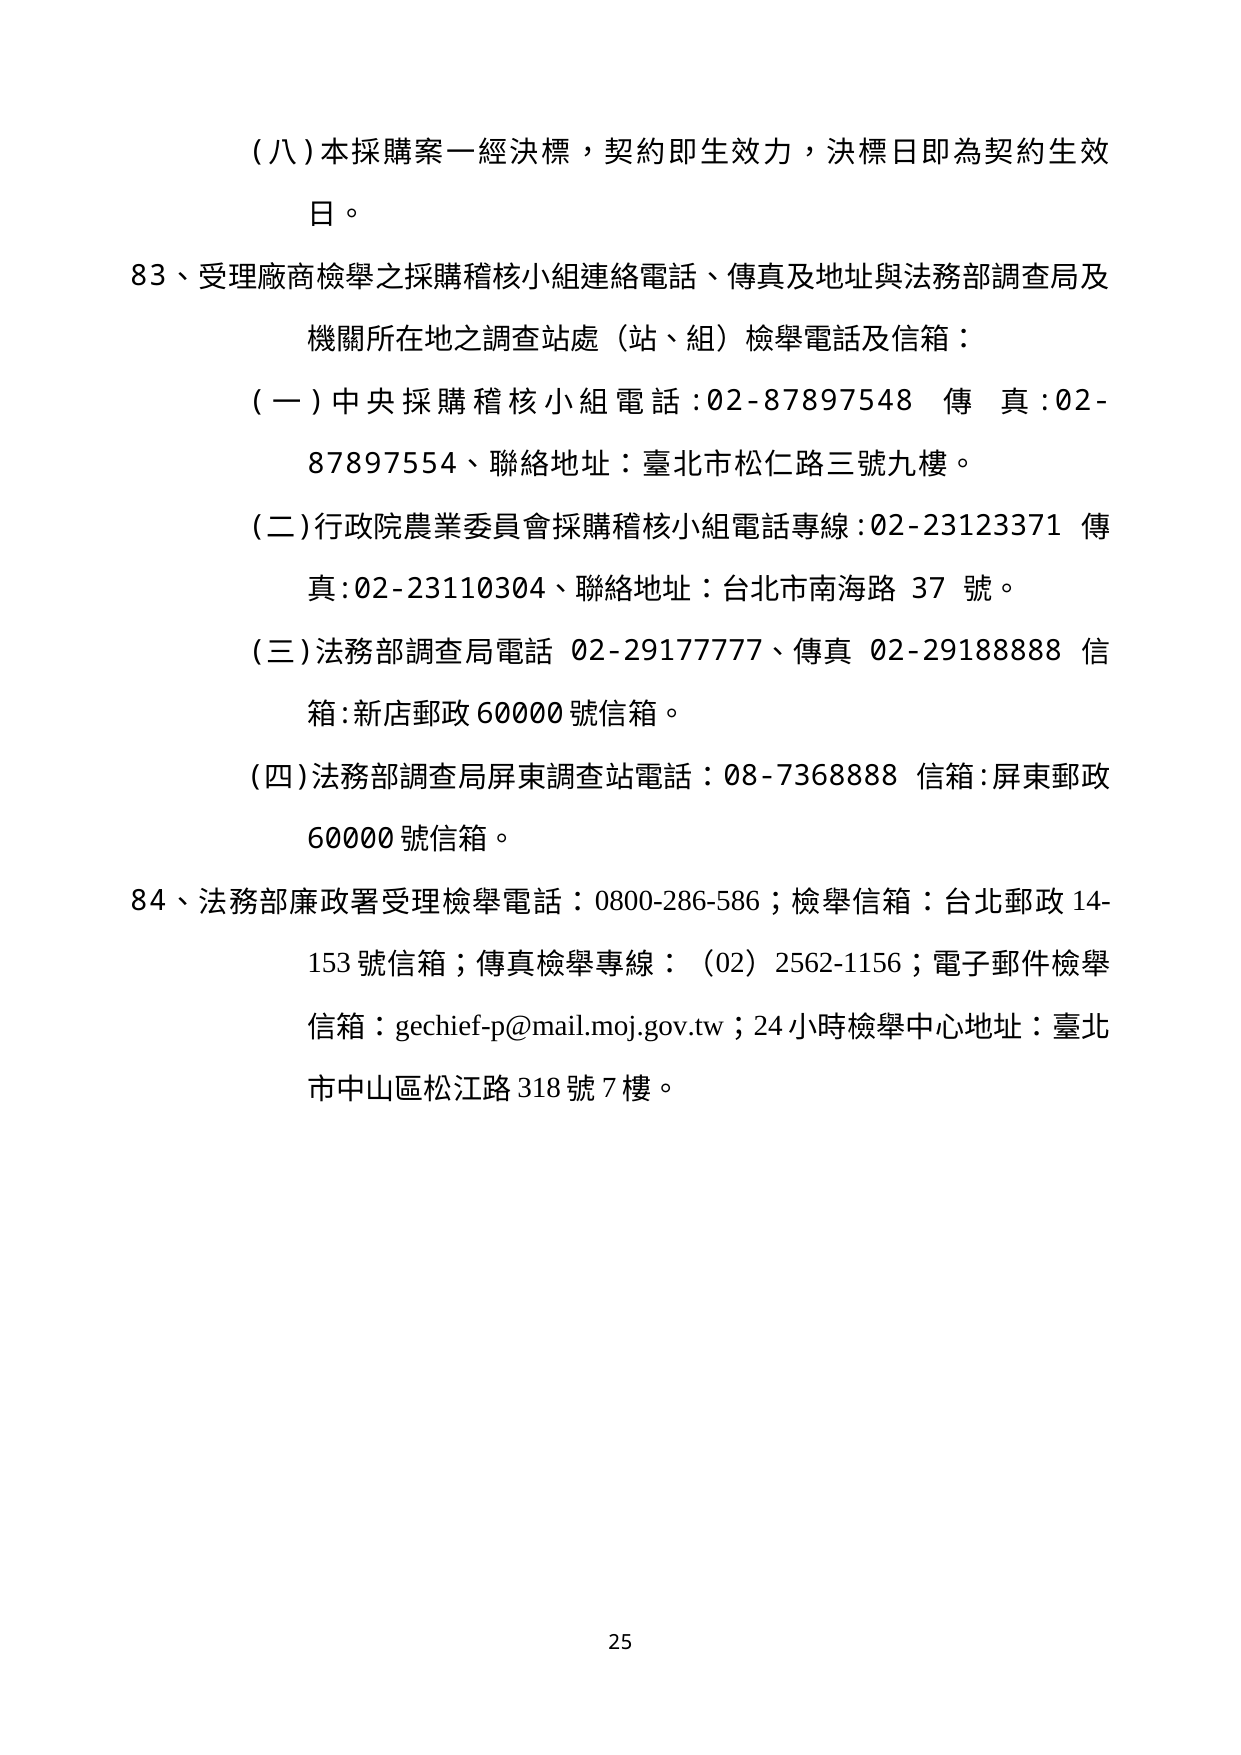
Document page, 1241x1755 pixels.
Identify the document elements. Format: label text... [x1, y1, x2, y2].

text (二)行政院農業委員會採購稽核小組電話專線:02-23123371 傳真:02-23110304、聯絡地址：台北市南海路 37 號。 [248, 483, 1110, 608]
text (三)法務部調查局電話 02-29177777、傳真 02-29188888 信箱:新店郵政60000號信箱。 [248, 608, 1110, 733]
text (八)本採購案一經決標，契約即生效力，決標日即為契約生效 日。 [248, 108, 1110, 233]
list 法務部廉政署受理檢舉電話：0800-286-586；檢舉信箱：台北郵政14-153號信箱；傳真檢舉專線：（02）2562-1156；電子郵件檢舉信箱：gechief-p@mail.moj.gov.tw；24小時檢舉中心地址：臺北市中山區松江路318號7樓。 [130, 858, 1110, 1108]
list 受理廠商檢舉之採購稽核小組連絡電話、傳真及地址與法務部調查局及機關所在地之調查站處（站、組）檢舉電話及信箱： [130, 233, 1110, 358]
text (四)法務部調查局屏東調查站電話：08-7368888 信箱:屏東郵政 60000號信箱。 [246, 733, 1110, 858]
text (一)中央採購稽核小組電話:02-87897548 傳 真:02-87897554、聯絡地址：臺北市松仁路三號九樓。 [248, 358, 1110, 483]
